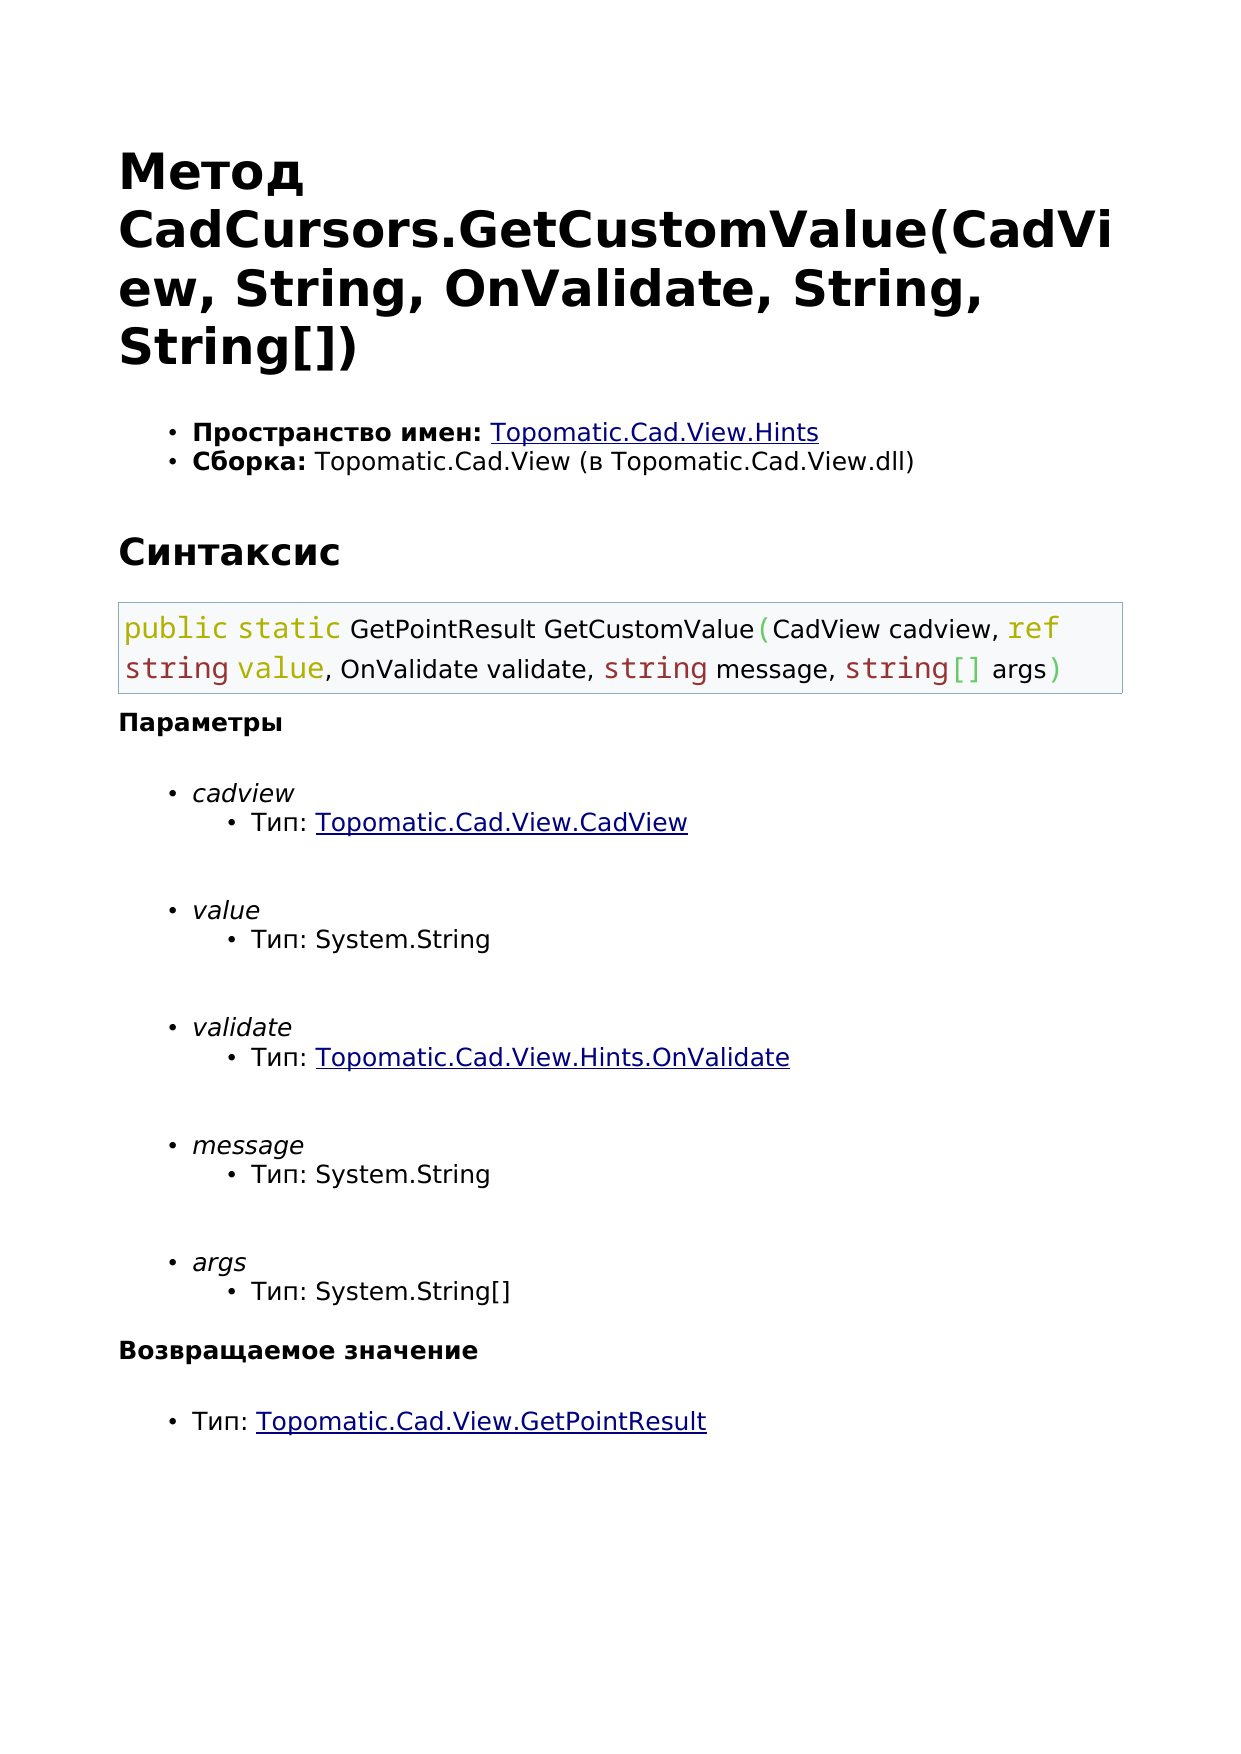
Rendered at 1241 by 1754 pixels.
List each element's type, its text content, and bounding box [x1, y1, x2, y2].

list cadview [177, 779, 1122, 808]
list value [177, 896, 1122, 925]
list Тип: System.String [236, 1160, 1122, 1189]
list validate [177, 1013, 1122, 1043]
list Тип: System.String[] [236, 1277, 1122, 1306]
table_header public static GetPointResult GetCustomValue(CadView cadview, ref string value, OnValidate validate, string message, string[] args) [119, 603, 1122, 693]
list Тип: Topomatic.Cad.View.GetPointResult [177, 1407, 1122, 1436]
list message [177, 1131, 1122, 1160]
subtitle Метод CadCursors.GetCustomValue(CadView, String, OnValidate, String, String[]) [118, 143, 1122, 376]
list Сборка: Topomatic.Cad.View (в Topomatic.Cad.View.dll) [177, 447, 1122, 476]
text Возвращаемое значение [118, 1336, 1122, 1365]
subtitle Синтаксис [118, 531, 1122, 574]
list Пространство имен: Topomatic.Cad.View.Hints [177, 418, 1122, 447]
list Тип: Topomatic.Cad.View.Hints.OnValidate [236, 1043, 1122, 1072]
list Тип: System.String [236, 925, 1122, 954]
list Тип: Topomatic.Cad.View.CadView [236, 808, 1122, 837]
list args [177, 1248, 1122, 1277]
text Параметры [118, 708, 1122, 737]
